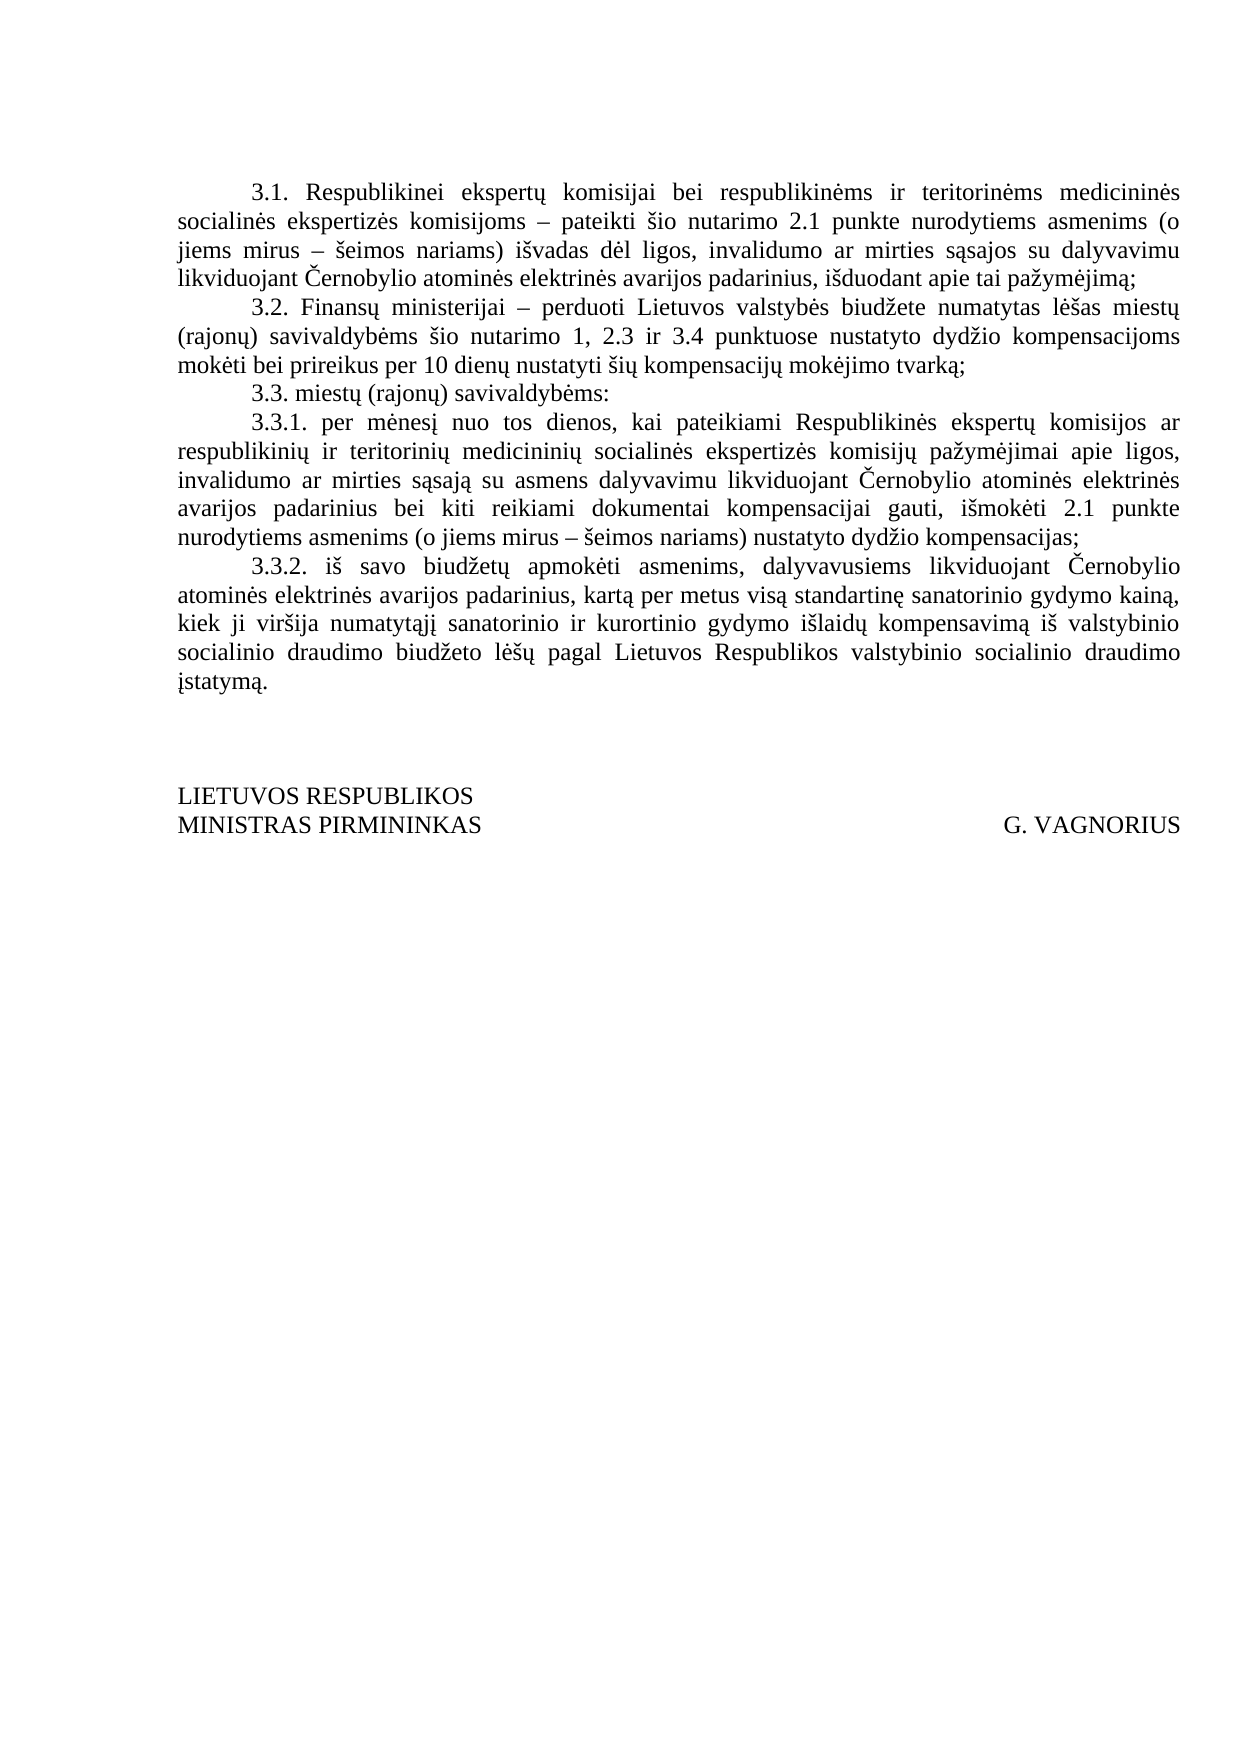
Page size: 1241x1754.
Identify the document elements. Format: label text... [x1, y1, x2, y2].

text 3.3. miestų (rajonų) savivaldybėms: [177, 378, 1181, 407]
text 3.3.1. per mėnesį nuo tos dienos, kai pateikiami Respublikinės ekspertų komisijos ar respublikinių ir teritorinių medicininių socialinės ekspertizės komisijų pažymėjimai apie ligos, invalidumo ar mirties sąsają su asmens dalyvavimu likviduojant Černobylio atominės elektrinės avarijos padarinius bei kiti reikiami dokumentai kompensacijai gauti, išmokėti 2.1 punkte nurodytiems asmenims (o jiems mirus – šeimos nariams) nustatyto dydžio kompensacijas; [177, 407, 1181, 551]
text 3.3.2. iš savo biudžetų apmokėti asmenims, dalyvavusiems likviduojant Černobylio atominės elektrinės avarijos padarinius, kartą per metus visą standartinę sanatorinio gydymo kainą, kiek ji viršija numatytąjį sanatorinio ir kurortinio gydymo išlaidų kompensavimą iš valstybinio socialinio draudimo biudžeto lėšų pagal Lietuvos Respublikos valstybinio socialinio draudimo įstatymą. [177, 551, 1181, 695]
text 3.2. Finansų ministerijai – perduoti Lietuvos valstybės biudžete numatytas lėšas miestų (rajonų) savivaldybėms šio nutarimo 1, 2.3 ir 3.4 punktuose nustatyto dydžio kompensacijoms mokėti bei prireikus per 10 dienų nustatyti šių kompensacijų mokėjimo tvarką; [177, 292, 1181, 378]
text 3.1. Respublikinei ekspertų komisijai bei respublikinėms ir teritorinėms medicininės socialinės ekspertizės komisijoms – pateikti šio nutarimo 2.1 punkte nurodytiems asmenims (o jiems mirus – šeimos nariams) išvadas dėl ligos, invalidumo ar mirties sąsajos su dalyvavimu likviduojant Černobylio atominės elektrinės avarijos padarinius, išduodant apie tai pažymėjimą; [177, 177, 1181, 292]
text Ministras Pirmininkas G. Vagnorius [177, 810, 1181, 838]
text Lietuvos Respublikos [177, 781, 1181, 810]
